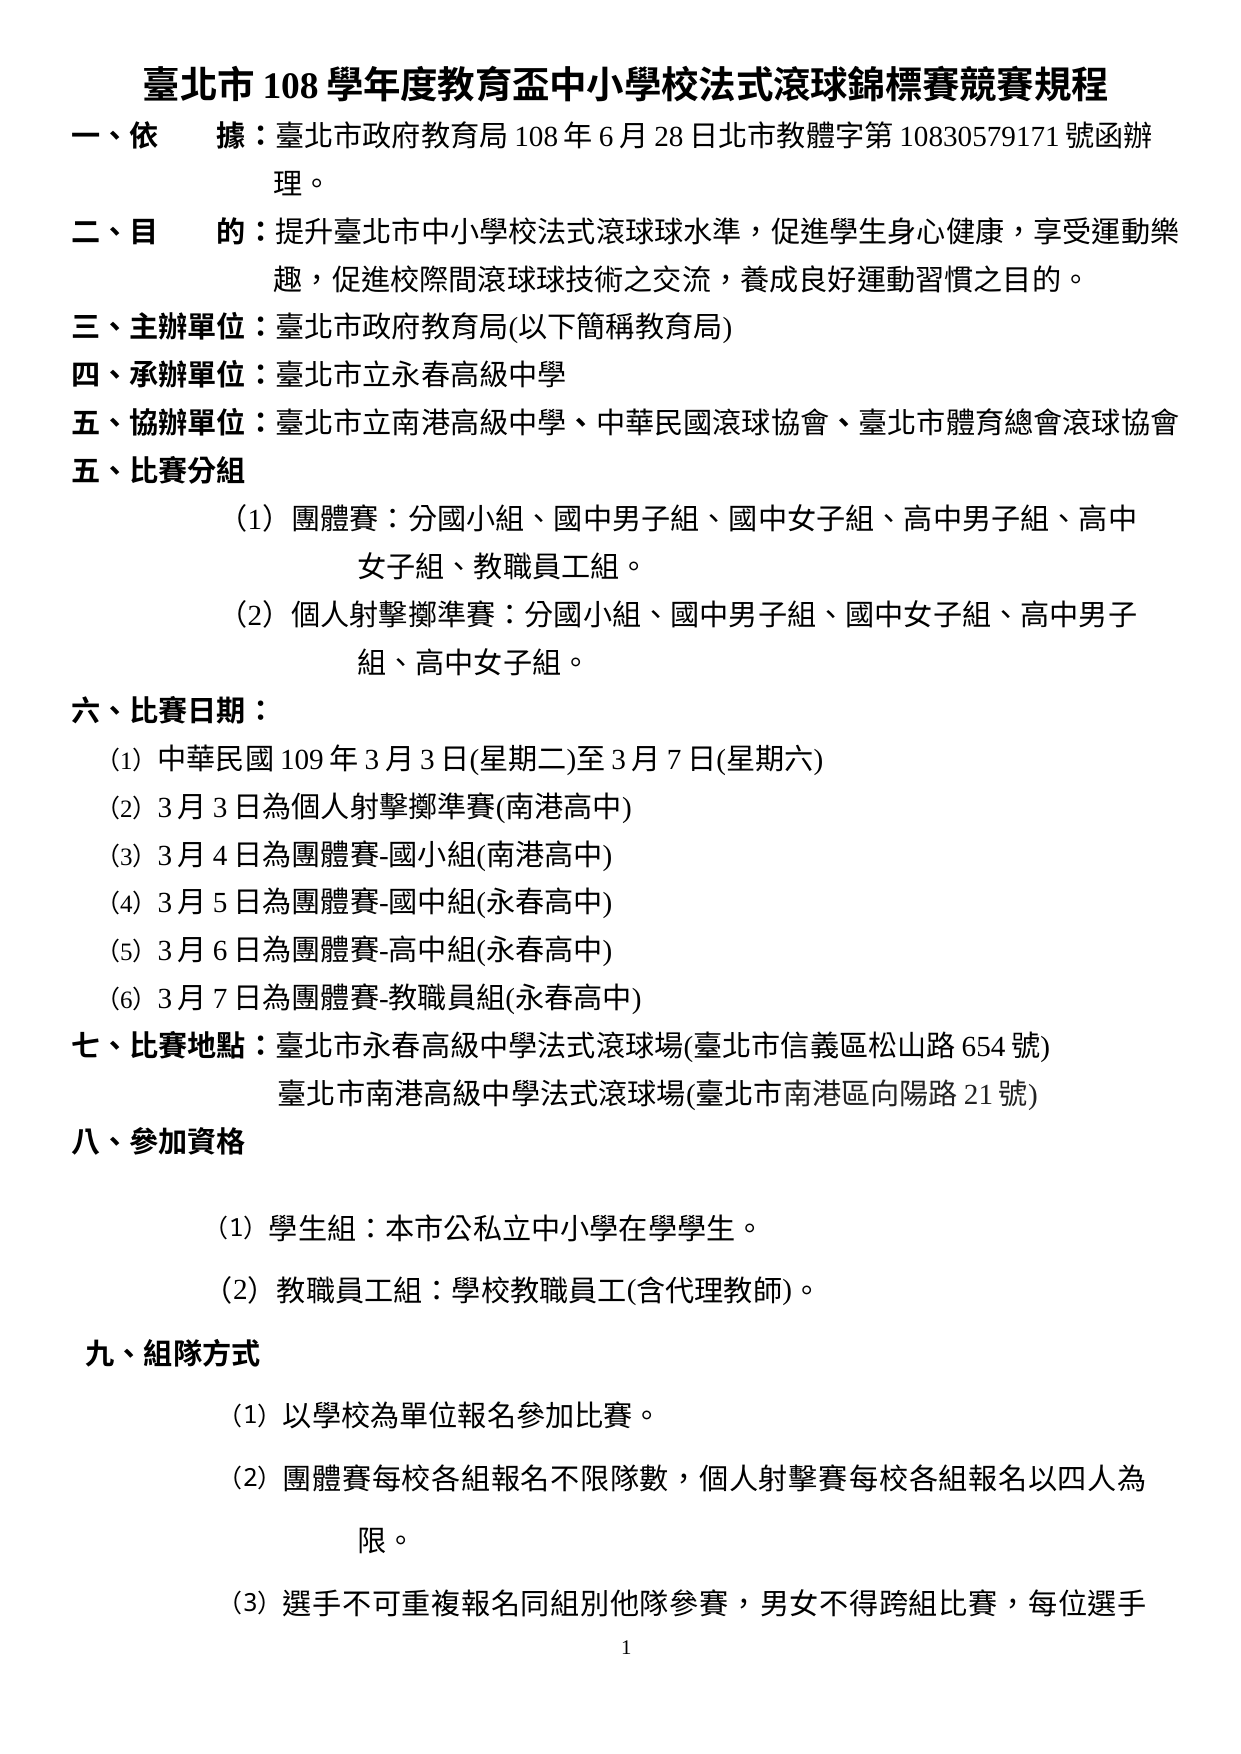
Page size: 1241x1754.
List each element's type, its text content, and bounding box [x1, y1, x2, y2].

list 團體賽：分國小組、國中男子組、國中女子組、高中男子組、高中女子組、教職員工組。 [218, 491, 1147, 587]
text 五、比賽分組 [71, 443, 1181, 491]
list 3月7日為團體賽-教職員組(永春高中) [71, 970, 1147, 1018]
text 五、協辦單位：臺北市立南港高級中學、中華民國滾球協會、臺北市體育總會滾球協會 [71, 395, 1181, 443]
list 選手不可重複報名同組別他隊參賽，男女不得跨組比賽，每位選手 [218, 1560, 1147, 1622]
list 中華民國109年3月3日(星期二)至3月7日(星期六) [71, 731, 1147, 779]
list 3月4日為團體賽-國小組(南港高中) [71, 827, 1147, 874]
list 個人射擊擲準賽：分國小組、國中男子組、國中女子組、高中男子組、高中女子組。 [218, 587, 1147, 683]
list 3月3日為個人射擊擲準賽(南港高中) [71, 779, 1147, 827]
text 三、主辦單位：臺北市政府教育局(以下簡稱教育局) [71, 299, 1181, 347]
text 六、比賽日期： [71, 683, 1147, 731]
list 團體賽每校各組報名不限隊數，個人射擊賽每校各組報名以四人為限。 [218, 1435, 1147, 1560]
list 學生組：本市公私立中小學在學學生。 [204, 1185, 1147, 1247]
text 八、參加資格 [71, 1114, 1147, 1162]
list 3月6日為團體賽-高中組(永春高中) [71, 922, 1147, 970]
text 九、組隊方式 [85, 1310, 1147, 1372]
text 二、目 的：提升臺北市中小學校法式滾球球水準，促進學生身心健康，享受運動樂趣，促進校際間滾球球技術之交流，養成良好運動習慣之目的。 [71, 204, 1181, 299]
list 教職員工組：學校教職員工(含代理教師)。 [204, 1247, 1147, 1310]
text 四、承辦單位：臺北市立永春高級中學 [71, 347, 1181, 395]
text 一、依 據：臺北市政府教育局108年6月28日北市教體字第10830579171號函辦理。 [71, 108, 1181, 204]
text 臺北市南港高級中學法式滾球場(臺北市南港區向陽路21號) [244, 1066, 1147, 1114]
text 臺北市108學年度教育盃中小學校法式滾球錦標賽競賽規程 [71, 60, 1181, 108]
list 以學校為單位報名參加比賽。 [218, 1372, 1147, 1435]
list 3月5日為團體賽-國中組(永春高中) [71, 874, 1147, 922]
text 七、比賽地點：臺北市永春高級中學法式滾球場(臺北市信義區松山路654號) [71, 1018, 1147, 1066]
